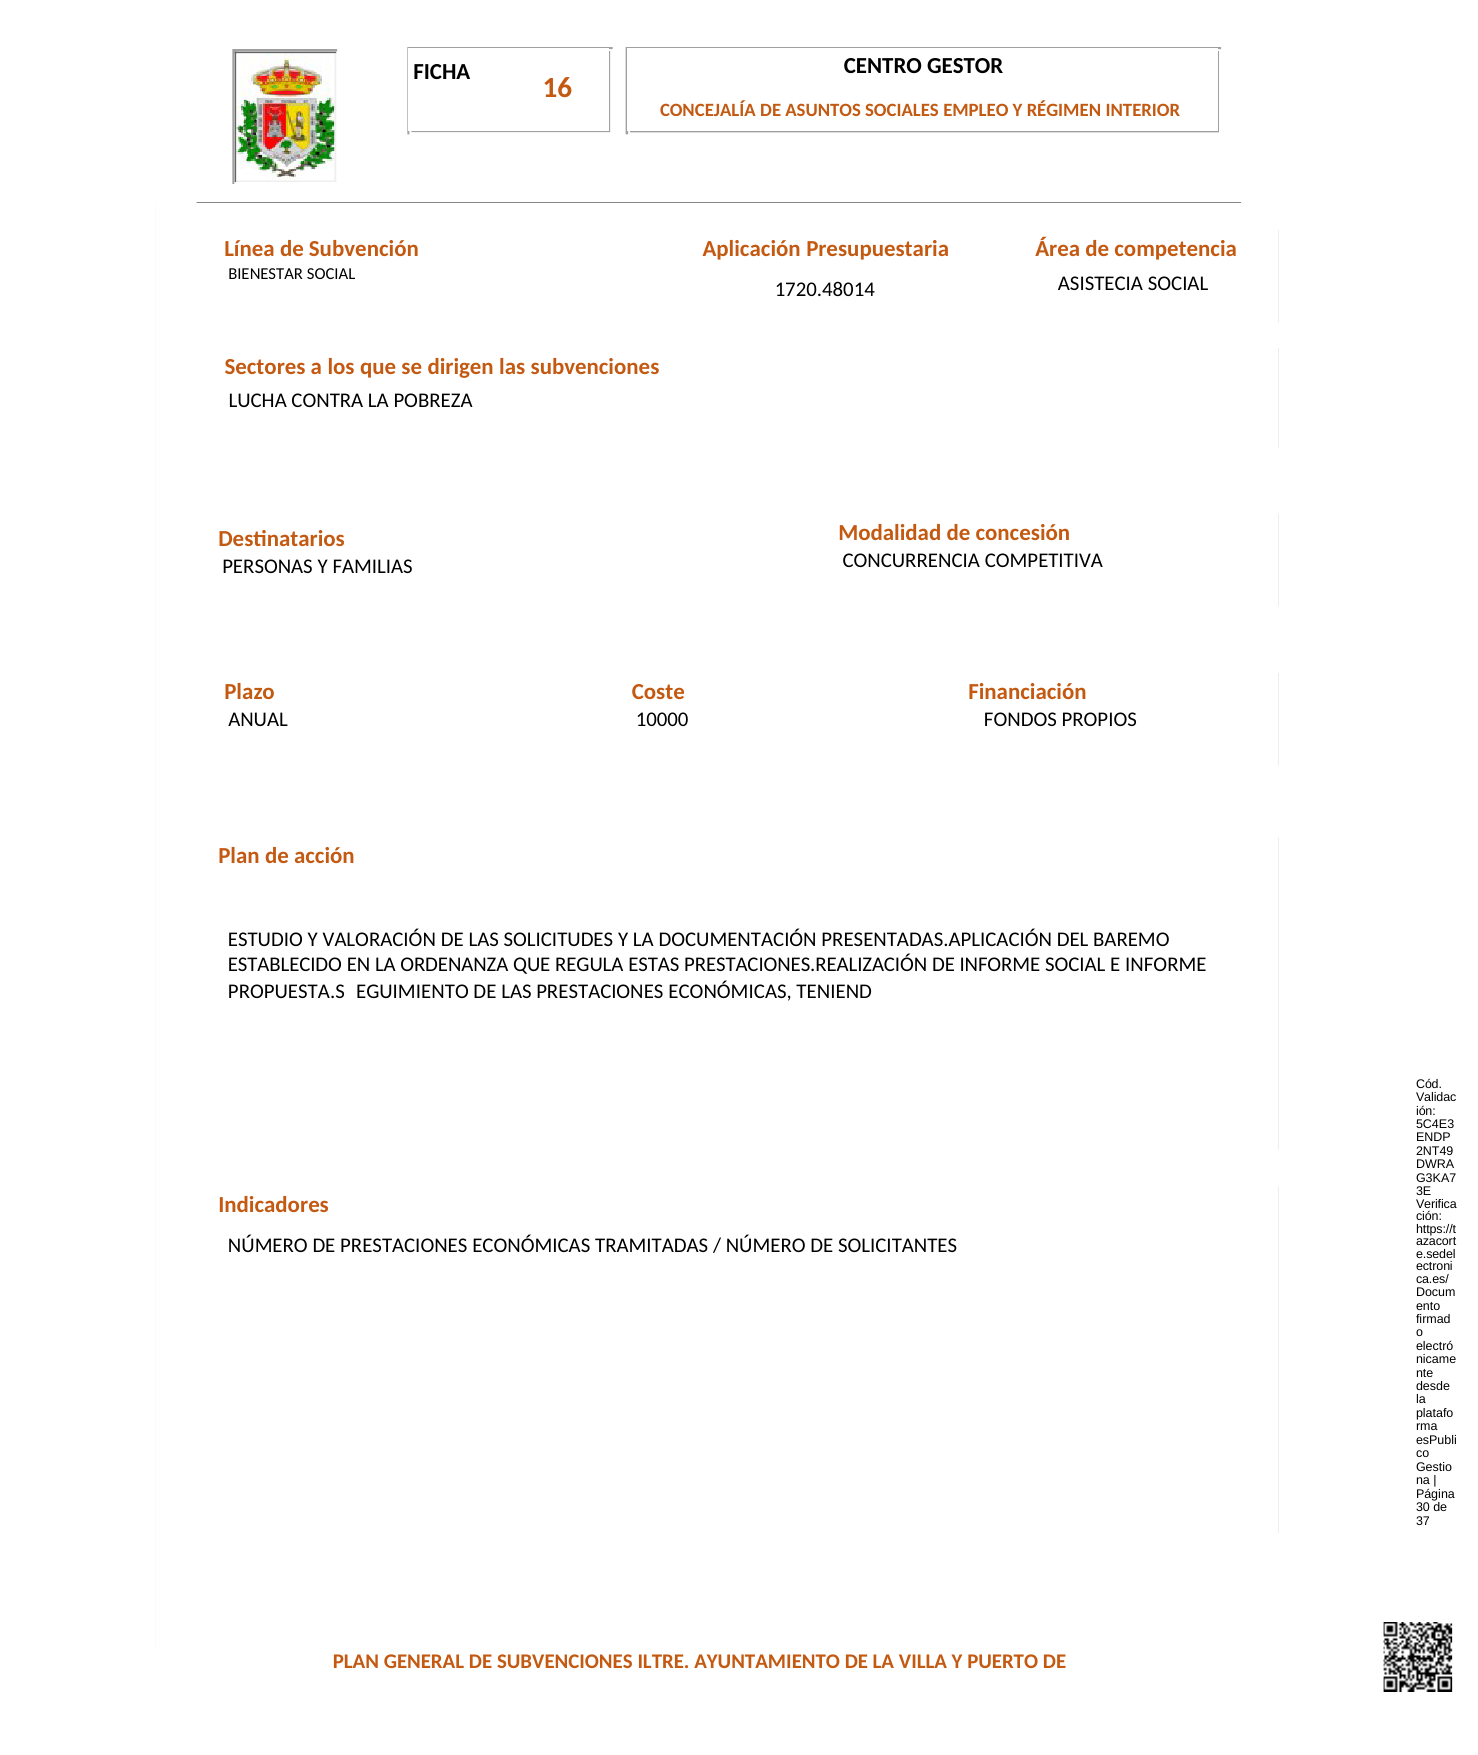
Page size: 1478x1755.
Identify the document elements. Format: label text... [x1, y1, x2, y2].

text Línea de Subvención [224, 234, 657, 262]
text ANUAL [228, 707, 457, 732]
text Área de competencia [1033, 234, 1239, 262]
text Indicadores [218, 1190, 1277, 1218]
text Modalidad de concesión [838, 518, 1277, 546]
text NÚMERO DE PRESTACIONES ECONÓMICAS TRAMITADAS / NÚMERO DE SOLICITANTES [228, 1233, 1277, 1258]
text CENTRO GESTOR [658, 51, 1189, 79]
text PERSONAS Y FAMILIAS [222, 553, 651, 579]
text Verificación: https://tazacorte.sedelectronica.es/ [1416, 1198, 1457, 1286]
text 1720.48014 [698, 276, 951, 301]
text ASISTECIA SOCIAL [1027, 270, 1239, 295]
text Aplicación Presupuestaria [700, 234, 951, 262]
text Financiación [968, 677, 1277, 705]
text Coste [632, 677, 865, 705]
text ESTUDIO Y VALORACIÓN DE LAS SOLICITUDES Y LA DOCUMENTACIÓN PRESENTADAS.APLICACIÓN DEL BAREMO ESTABLECIDO EN LA ORDENANZA QUE REGULA ESTAS PRESTACIONES.REALIZACIÓN DE INFORME SOCIAL E INFORME PROPUESTA.S EGUIMIENTO DE LAS PRESTACIONES ECONÓMICAS, TENIEND [228, 926, 1274, 1004]
text Cód. Validación: 5C4E3ENDP2NT49DWRAG3KA73E [1416, 1077, 1457, 1198]
text Sectores a los que se dirigen las subvenciones [224, 352, 1277, 380]
text LUCHA CONTRA LA POBREZA [228, 387, 1277, 413]
text CONCURRENCIA COMPETITIVA [842, 547, 1277, 573]
text PLAN GENERAL DE SUBVENCIONES ILTRE. AYUNTAMIENTO DE LA VILLA Y PUERTO DE TAZACORTE [333, 1650, 1171, 1674]
text FICHA 16 [413, 51, 609, 104]
text Destinatarios [218, 524, 651, 552]
text Plan de acción [218, 842, 1277, 869]
text 10000 [636, 707, 865, 732]
text FONDOS PROPIOS [984, 707, 1277, 732]
text BIENESTAR SOCIAL [228, 264, 657, 284]
text Plazo [224, 677, 457, 705]
text Documento firmado electrónicamente desde la plataforma esPublico Gestiona | Página 30 de 37 [1416, 1286, 1457, 1528]
text CONCEJALÍA DE ASUNTOS SOCIALES EMPLEO Y RÉGIMEN INTERIOR [658, 98, 1181, 121]
